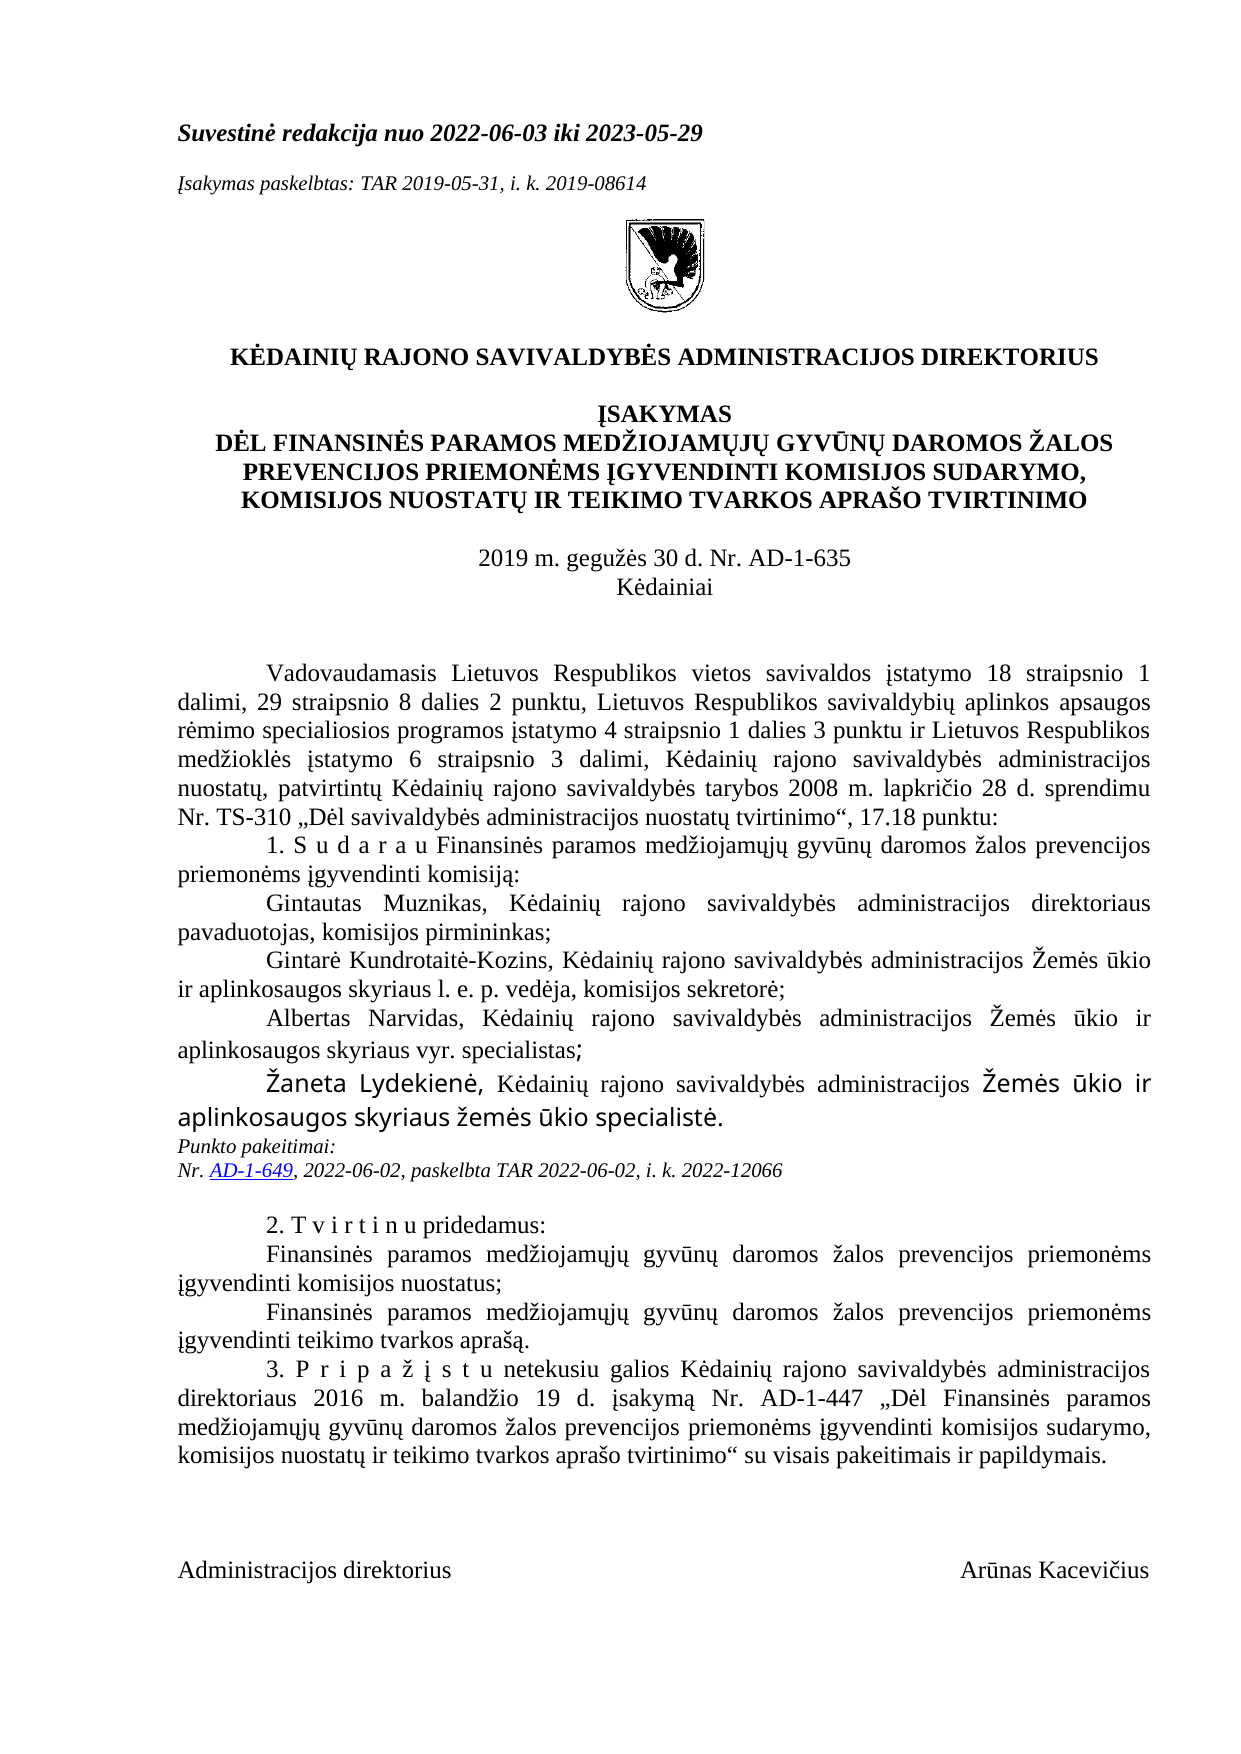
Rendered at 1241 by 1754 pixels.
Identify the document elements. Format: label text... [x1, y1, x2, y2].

text Administracijos direktorius Arūnas Kacevičius [177, 1556, 1152, 1584]
text 3. P r i p a ž į s t u netekusiu galios Kėdainių rajono savivaldybės administracijos direktoriaus 2016 m. balandžio 19 d. įsakymą Nr. AD-1-447 „Dėl Finansinės paramos medžiojamųjų gyvūnų daromos žalos prevencijos priemonėms įgyvendinti komisijos sudarymo, komisijos nuostatų ir teikimo tvarkos aprašo tvirtinimo“ su visais pakeitimais ir papildymais. [177, 1354, 1152, 1469]
text Žaneta Lydekienė, Kėdainių rajono savivaldybės administracijos Žemės ūkio ir aplinkosaugos skyriaus žemės ūkio specialistė. [177, 1066, 1152, 1134]
text Albertas Narvidas, Kėdainių rajono savivaldybės administracijos Žemės ūkio ir aplinkosaugos skyriaus vyr. specialistas; [177, 1003, 1152, 1066]
text 2019 m. gegužės 30 d. Nr. AD-1-635 [177, 543, 1152, 572]
text Gintautas Muznikas, Kėdainių rajono savivaldybės administracijos direktoriaus pavaduotojas, komisijos pirmininkas; [177, 888, 1152, 945]
text 2. T v i r t i n u pridedamus: [177, 1211, 1152, 1239]
text Vadovaudamasis Lietuvos Respublikos vietos savivaldos įstatymo 18 straipsnio 1 dalimi, 29 straipsnio 8 dalies 2 punktu, Lietuvos Respublikos savivaldybių aplinkos apsaugos rėmimo specialiosios programos įstatymo 4 straipsnio 1 dalies 3 punktu ir Lietuvos Respublikos medžioklės įstatymo 6 straipsnio 3 dalimi, Kėdainių rajono savivaldybės administracijos nuostatų, patvirtintų Kėdainių rajono savivaldybės tarybos 2008 m. lapkričio 28 d. sprendimu Nr. TS-310 „Dėl savivaldybės administracijos nuostatų tvirtinimo“, 17.18 punktu: [177, 658, 1152, 830]
text Gintarė Kundrotaitė-Kozins, Kėdainių rajono savivaldybės administracijos Žemės ūkio ir aplinkosaugos skyriaus l. e. p. vedėja, komisijos sekretorė; [177, 945, 1152, 1003]
text ĮSAKYMAS [177, 399, 1152, 428]
text DĖL FINANSINĖS PARAMOS MEDŽIOJAMŲJŲ GYVŪNŲ DAROMOS ŽALOS PREVENCIjos PRieMONėms įgyvendinti komisijos sudarymo, komisijos nuostatų ir teikimo tvarkos aprašo tvirtinimo [177, 428, 1152, 514]
text Punkto pakeitimai: [177, 1134, 1152, 1158]
text Finansinės paramos medžiojamųjų gyvūnų daromos žalos prevencijos priemonėms įgyvendinti komisijos nuostatus; [177, 1239, 1152, 1297]
text 1. S u d a r a u Finansinės paramos medžiojamųjų gyvūnų daromos žalos prevencijos priemonėms įgyvendinti komisiją: [177, 830, 1152, 888]
text kėdainių rajono savivaldybėS ADMINISTRACIJOS DIREKTORIUS [177, 342, 1152, 370]
text Finansinės paramos medžiojamųjų gyvūnų daromos žalos prevencijos priemonėms įgyvendinti teikimo tvarkos aprašą. [177, 1297, 1152, 1354]
text Kėdainiai [177, 572, 1152, 600]
text Suvestinė redakcija nuo 2022-06-03 iki 2023-05-29 [177, 118, 1152, 147]
text Įsakymas paskelbtas: TAR 2019-05-31, i. k. 2019-08614 [177, 171, 1152, 195]
text Nr. AD-1-649, 2022-06-02, paskelbta TAR 2022-06-02, i. k. 2022-12066 [177, 1158, 1152, 1182]
